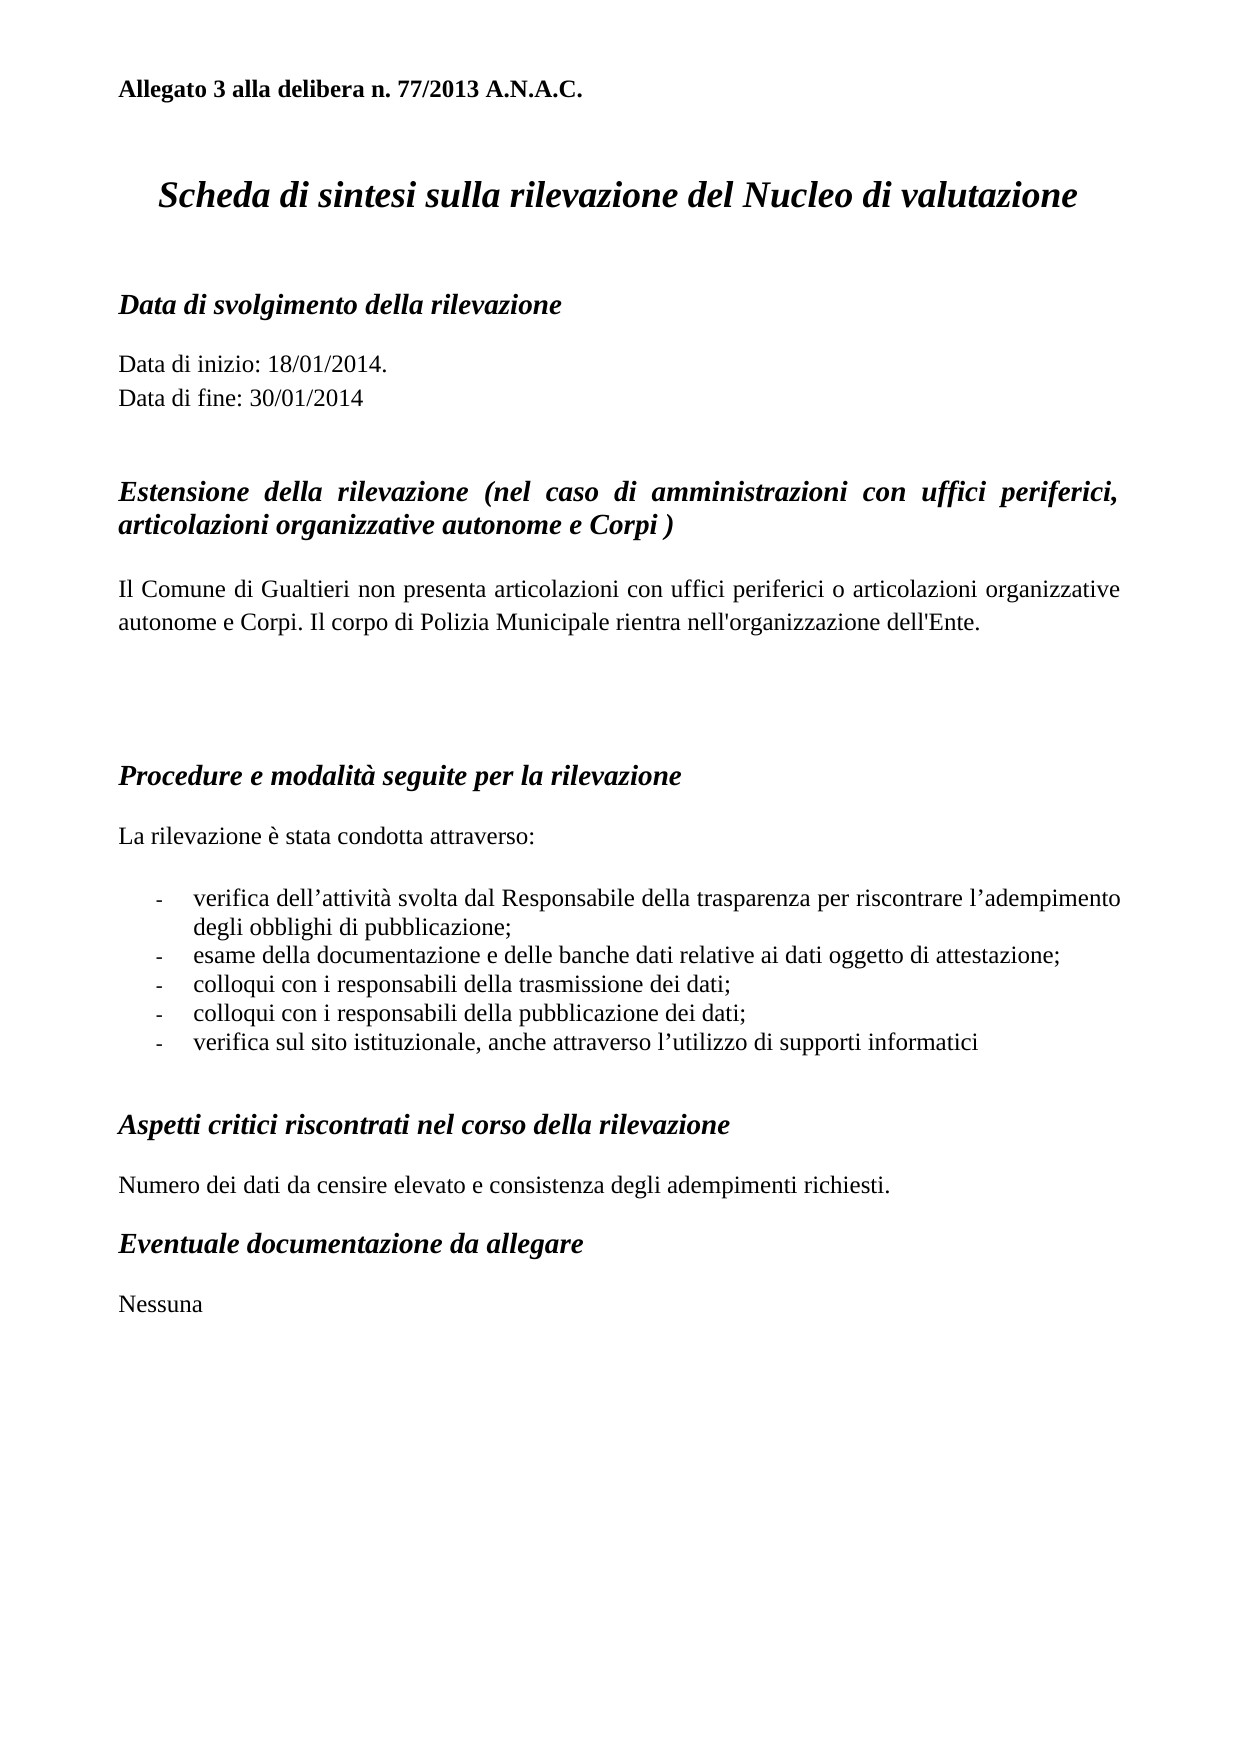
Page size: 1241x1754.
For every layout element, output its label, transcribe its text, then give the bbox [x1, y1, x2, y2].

text Eventuale documentazione da allegare [118, 1226, 1122, 1259]
text Il Comune di Gualtieri non presenta articolazioni con uffici periferici o articolazioni organizzative autonome e Corpi. Il corpo di Polizia Municipale rientra nell'organizzazione dell'Ente. [118, 574, 1122, 636]
list verifica dell’attività svolta dal Responsabile della trasparenza per riscontrare l’adempimento degli obblighi di pubblicazione; [156, 883, 1122, 940]
list esame della documentazione e delle banche dati relative ai dati oggetto di attestazione; [156, 940, 1122, 969]
text Data di svolgimento della rilevazione [118, 287, 1122, 320]
text Data di fine: 30/01/2014 [118, 383, 1122, 411]
text Data di inizio: 18/01/2014. [118, 349, 1122, 378]
list verifica sul sito istituzionale, anche attraverso l’utilizzo di supporti informatici [156, 1027, 1122, 1055]
list colloqui con i responsabili della trasmissione dei dati; [156, 969, 1122, 998]
subtitle Scheda di sintesi sulla rilevazione del Nucleo di valutazione [118, 173, 1122, 216]
text Aspetti critici riscontrati nel corso della rilevazione [118, 1107, 1122, 1141]
text Nessuna [118, 1289, 1122, 1317]
list colloqui con i responsabili della pubblicazione dei dati; [156, 998, 1122, 1027]
text Numero dei dati da censire elevato e consistenza degli adempimenti richiesti. [118, 1170, 1122, 1199]
text Procedure e modalità seguite per la rilevazione [118, 758, 1122, 792]
text Estensione della rilevazione (nel caso di amministrazioni con uffici periferici, articolazioni organizzative autonome e Corpi ) [118, 474, 1122, 541]
text La rilevazione è stata condotta attraverso: [118, 821, 1122, 850]
